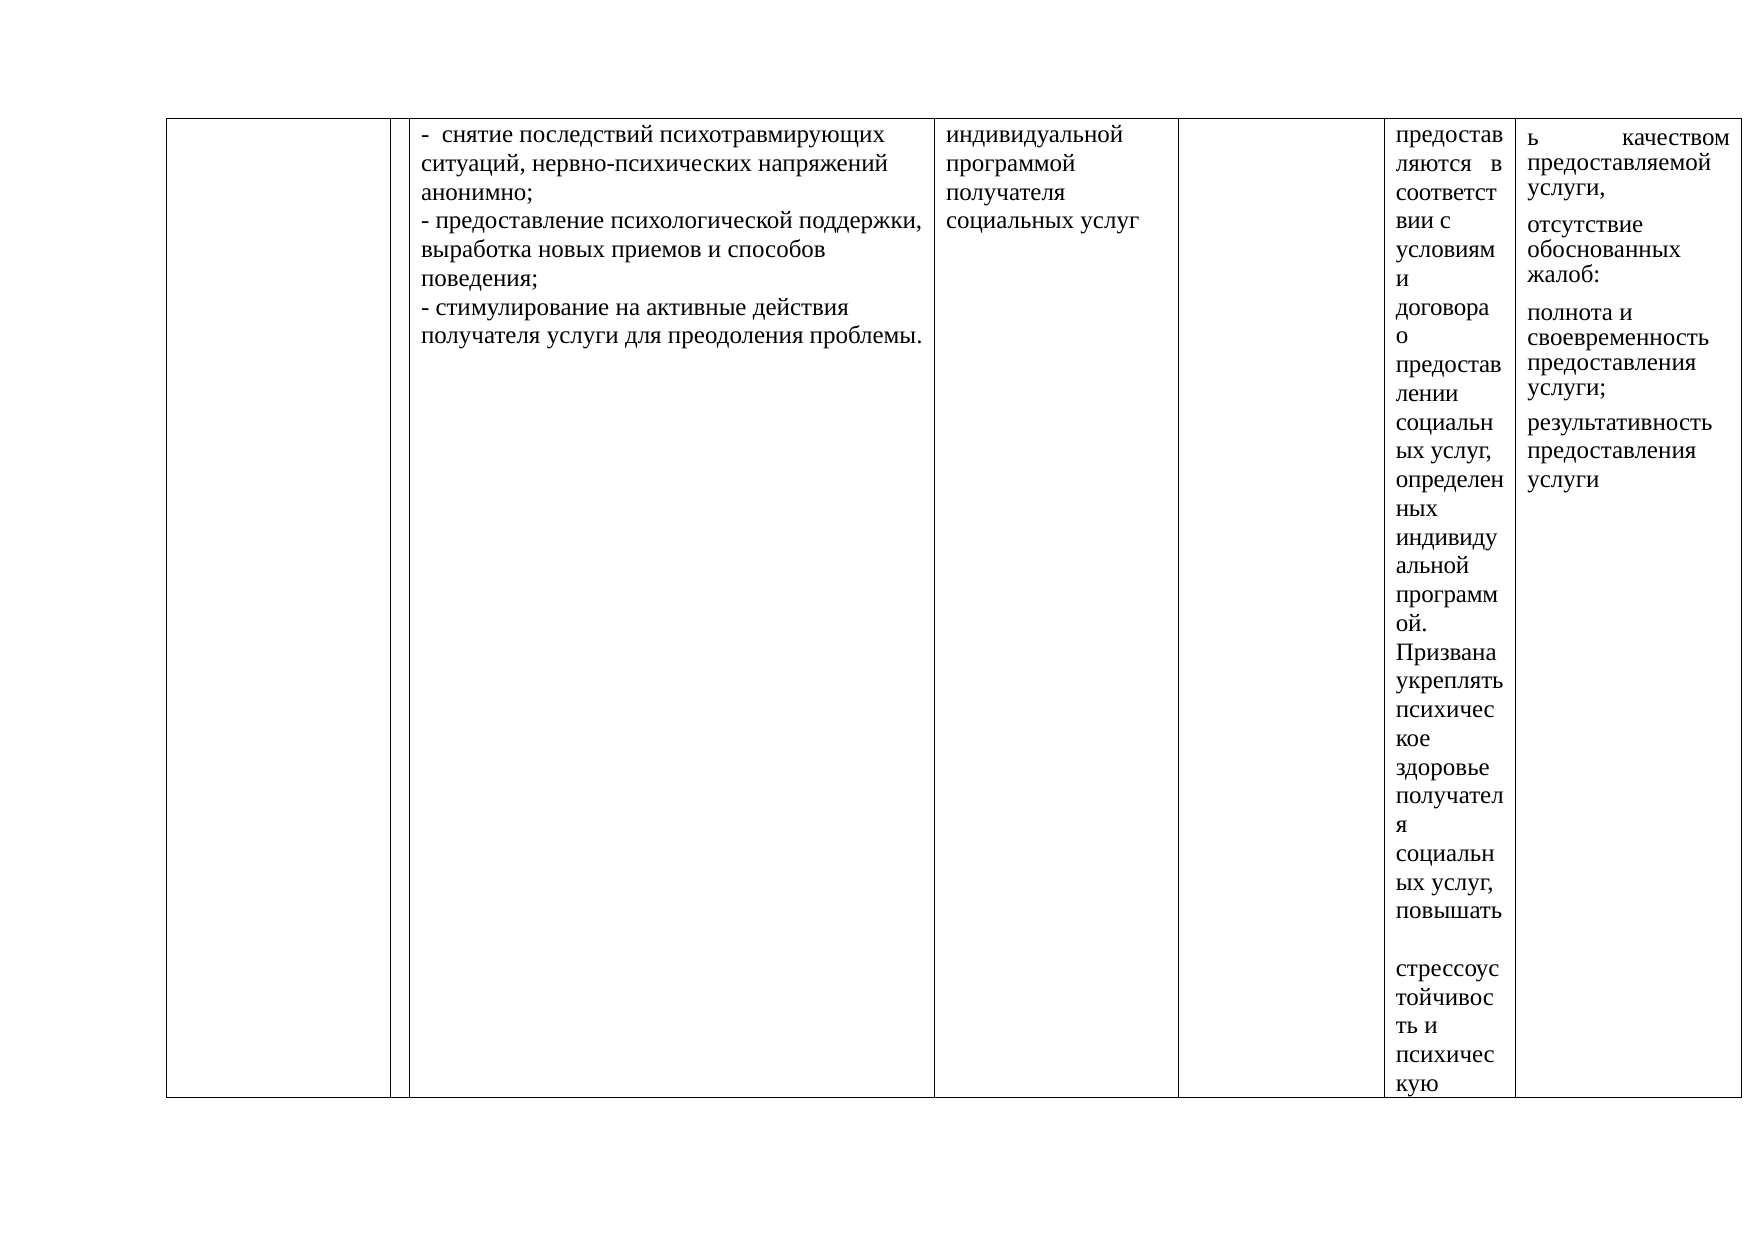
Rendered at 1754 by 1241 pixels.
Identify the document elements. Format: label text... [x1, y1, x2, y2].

table_cell Оказание консультационной психологической помощи анонимно, в том числе с использованием телефона доверия. [391, 119, 409, 1097]
table_cell Предусматривает: - снятие последствий психотравмирующих ситуаций, нервно-психических напряжений анонимно; - предоставление психологической поддержки, выработка новых приемов и способов поведения; - стимулирование на активные действия получателя услуги для преодоления проблемы. [410, 119, 934, 1097]
table_cell предоставляются в соответствии с условиями договора о предоставлении социальных услуг, определенных индивидуальной программой. Призвана укреплять психическое здоровье получателя социальных услуг, повышать стрессоустойчивость и психическую [1385, 119, 1515, 1097]
table_cell ь качеством предоставляемой услуги, отсутствие обоснованных жалоб: полнота и своевременность предоставления услуги; результативность предоставления услуги [1516, 119, 1741, 1097]
table_cell [1179, 119, 1384, 1097]
table_cell индивидуальной программой получателя социальных услуг [935, 119, 1178, 1097]
table_cell [167, 119, 390, 1097]
